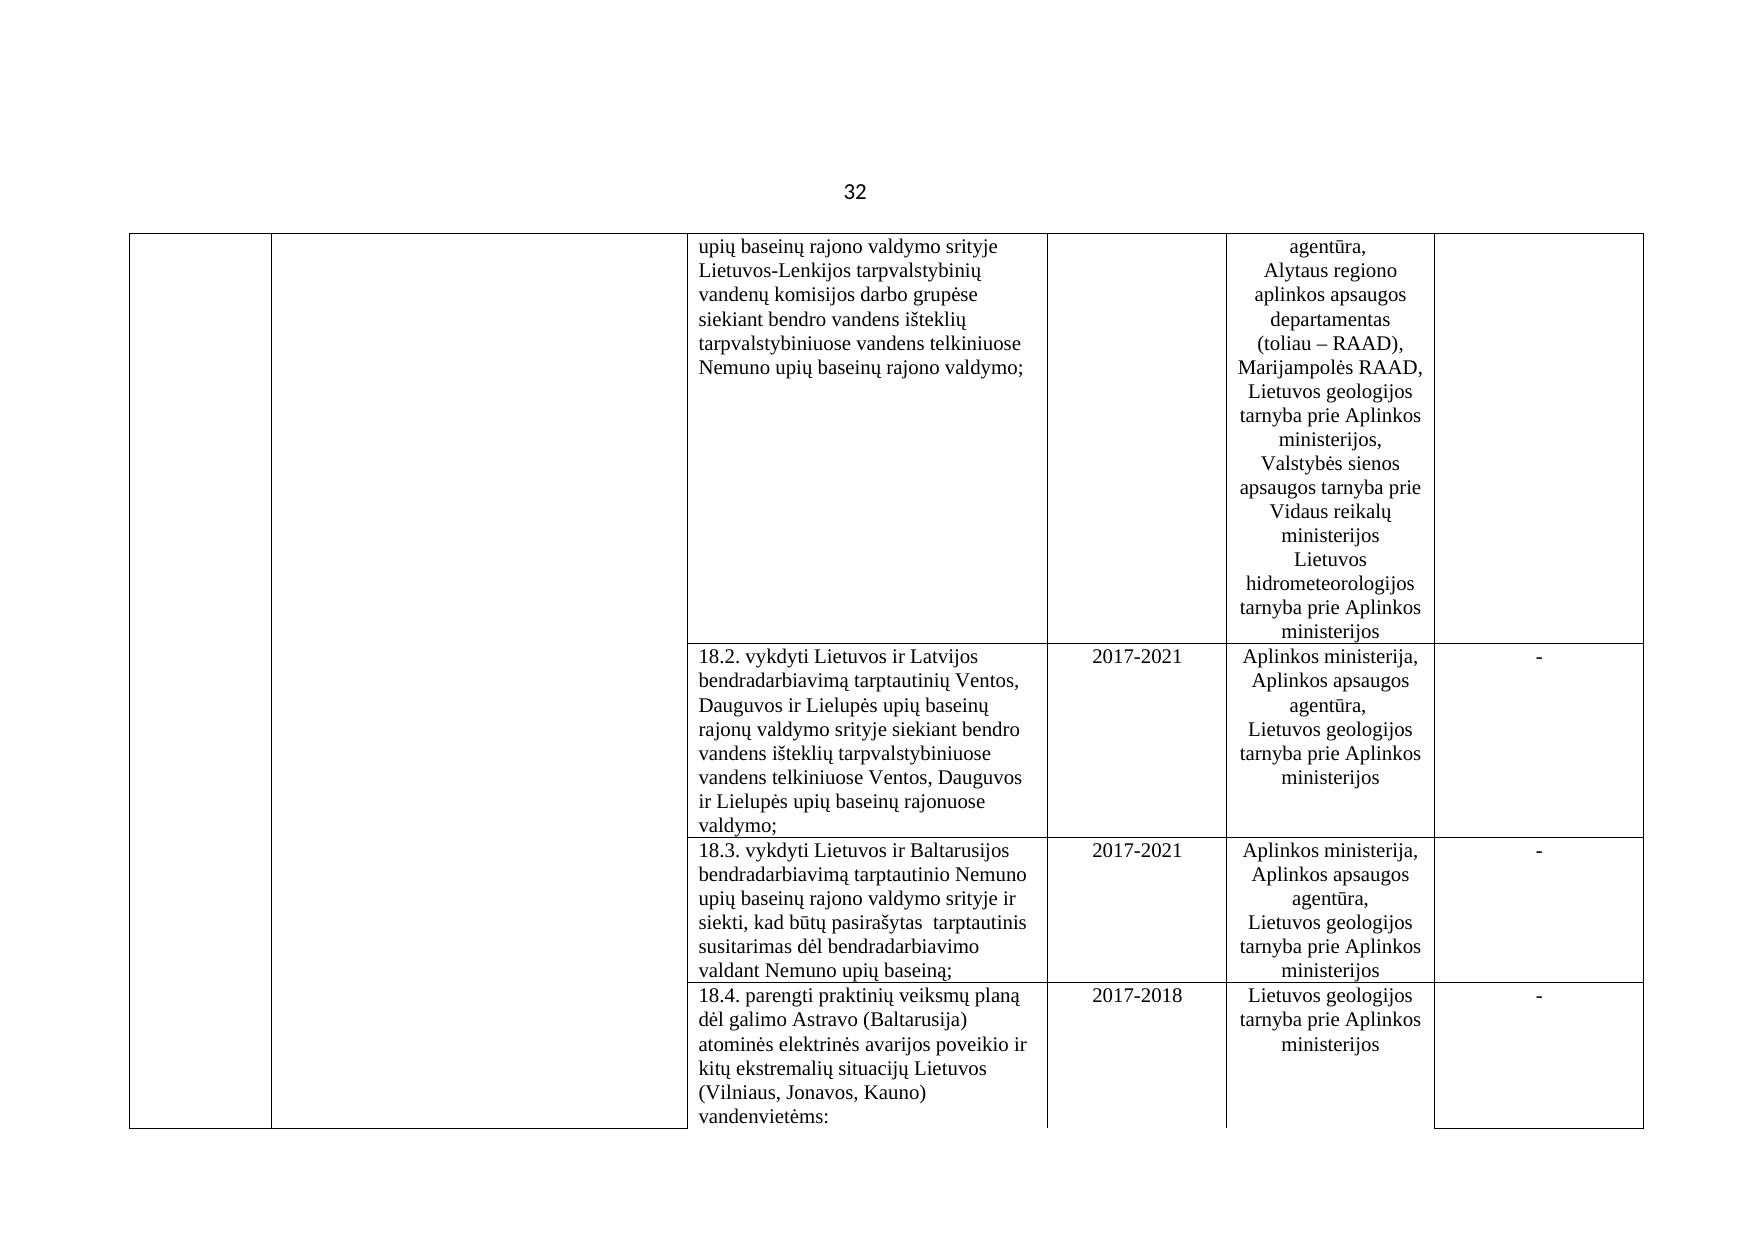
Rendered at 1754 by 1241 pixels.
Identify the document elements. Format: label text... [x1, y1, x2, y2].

table_cell 2017-2021 [1048, 644, 1226, 837]
table_cell [272, 234, 687, 1128]
table_cell [1048, 234, 1226, 643]
table_cell agentūra, Alytaus regiono aplinkos apsaugos departamentas (toliau – RAAD), Marijampolės RAAD, Lietuvos geologijos tarnyba prie Aplinkos ministerijos, Valstybės sienos apsaugos tarnyba prie Vidaus reikalų ministerijos Lietuvos hidrometeorologijos tarnyba prie Aplinkos ministerijos [1227, 234, 1434, 643]
table_cell Aplinkos ministerija, Aplinkos apsaugos agentūra, Lietuvos geologijos tarnyba prie Aplinkos ministerijos [1227, 644, 1434, 837]
table_cell Lietuvos geologijos tarnyba prie Aplinkos ministerijos [1227, 983, 1434, 1128]
table_cell 18.3. vykdyti Lietuvos ir Baltarusijos bendradarbiavimą tarptautinio Nemuno upių baseinų rajono valdymo srityje ir siekti, kad būtų pasirašytas tarptautinis susitarimas dėl bendradarbiavimo valdant Nemuno upių baseiną; [688, 838, 1047, 982]
table_cell - [1435, 234, 1643, 643]
table_cell - [1435, 838, 1643, 982]
table_cell - [1435, 644, 1643, 837]
table_cell 18.2. vykdyti Lietuvos ir Latvijos bendradarbiavimą tarptautinių Ventos, Dauguvos ir Lielupės upių baseinų rajonų valdymo srityje siekiant bendro vandens išteklių tarpvalstybiniuose vandens telkiniuose Ventos, Dauguvos ir Lielupės upių baseinų rajonuose valdymo; [688, 644, 1047, 837]
table_cell upių baseinų rajono valdymo srityje Lietuvos-Lenkijos tarpvalstybinių vandenų komisijos darbo grupėse siekiant bendro vandens išteklių tarpvalstybiniuose vandens telkiniuose Nemuno upių baseinų rajono valdymo; [688, 234, 1047, 643]
table_cell Aplinkos ministerija, Aplinkos apsaugos agentūra, Lietuvos geologijos tarnyba prie Aplinkos ministerijos [1227, 838, 1434, 982]
table_cell 2017-2021 [1048, 838, 1226, 982]
table_cell 18.4. parengti praktinių veiksmų planą dėl galimo Astravo (Baltarusija) atominės elektrinės avarijos poveikio ir kitų ekstremalių situacijų Lietuvos (Vilniaus, Jonavos, Kauno) vandenvietėms: [688, 983, 1047, 1128]
table_cell 2017-2018 [1048, 983, 1226, 1128]
table_cell [130, 234, 271, 1128]
table_cell - [1435, 983, 1643, 1128]
